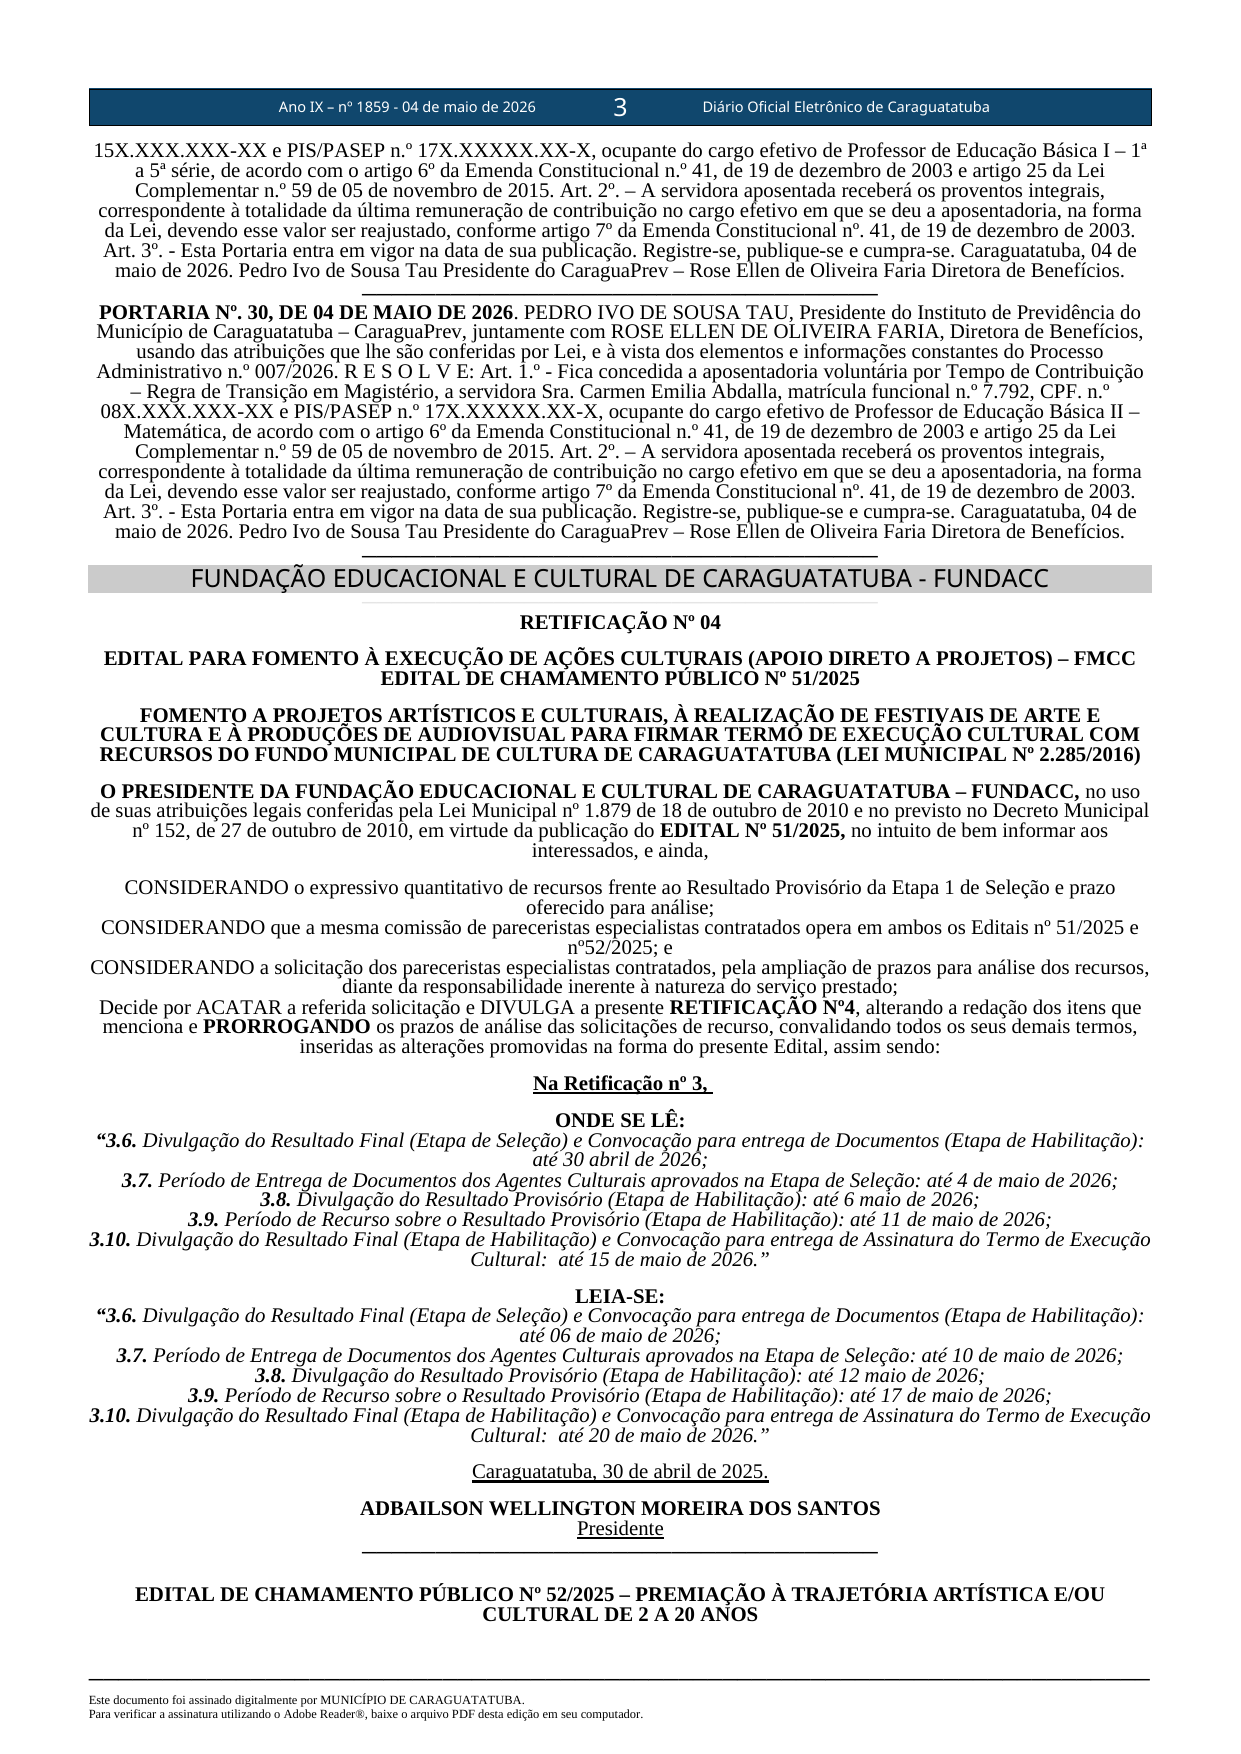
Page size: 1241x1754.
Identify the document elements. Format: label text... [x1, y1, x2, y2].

text Na Retificação nº 3, [88, 1058, 1152, 1095]
text Caraguatatuba, 30 de abril de 2025. [88, 1463, 1152, 1483]
text “3.6. Divulgação do Resultado Final (Etapa de Seleção) e Convocação para entrega de Documentos (Etapa de Habilitação): até 30 abril de 2026; [88, 1131, 1152, 1171]
text ADBAILSON WELLINGTON MOREIRA DOS SANTOS [88, 1499, 1152, 1519]
text ─────────────────────────────────── [88, 1539, 1152, 1561]
text Decide por ACATAR a referida solicitação e DIVULGA a presente RETIFICAÇÃO Nº4, alterando a redação dos itens que menciona e PRORROGANDO os prazos de análise das solicitações de recurso, convalidando todos os seus demais termos, inseridas as alterações promovidas na forma do presente Edital, assim sendo: [88, 998, 1152, 1058]
text ─────────────────────────────────── [88, 282, 1152, 303]
text 3.9. Período de Recurso sobre o Resultado Provisório (Etapa de Habilitação): até 11 de maio de 2026; [88, 1211, 1152, 1231]
text PORTARIA Nº. 30, DE 04 DE MAIO DE 2026. PEDRO IVO DE SOUSA TAU, Presidente do Instituto de Previdência do Município de Caraguatatuba – CaraguaPrev, juntamente com ROSE ELLEN DE OLIVEIRA FARIA, Diretora de Benefícios, usando das atribuições que lhe são conferidas por Lei, e à vista dos elementos e informações constantes do Processo Administrativo n.º 007/2026. R E S O L V E: Art. 1.º - Fica concedida a aposentadoria voluntária por Tempo de Contribuição – Regra de Transição em Magistério, a servidora Sra. Carmen Emilia Abdalla, matrícula funcional n.º 7.792, CPF. n.º 08X.XXX.XXX-XX e PIS/PASEP n.º 17X.XXXXX.XX-X, ocupante do cargo efetivo de Professor de Educação Básica II – Matemática, de acordo com o artigo 6º da Emenda Constitucional n.º 41, de 19 de dezembro de 2003 e artigo 25 da Lei Complementar n.º 59 de 05 de novembro de 2015. Art. 2º. – A servidora aposentada receberá os proventos integrais, correspondente à totalidade da última remuneração de contribuição no cargo efetivo em que se deu a aposentadoria, na forma da Lei, devendo esse valor ser reajustado, conforme artigo 7º da Emenda Constitucional nº. 41, de 19 de dezembro de 2003. Art. 3º. - Esta Portaria entra em vigor na data de sua publicação. Registre-se, publique-se e cumpra-se. Caraguatatuba, 04 de maio de 2026. Pedro Ivo de Sousa Tau Presidente do CaraguaPrev – Rose Ellen de Oliveira Faria Diretora de Benefícios. [88, 303, 1152, 543]
text EDITAL PARA FOMENTO À EXECUÇÃO DE AÇÕES CULTURAIS (APOIO DIRETO A PROJETOS) – FMCC EDITAL DE CHAMAMENTO PÚBLICO Nº 51/2025 [88, 650, 1152, 690]
text CONSIDERANDO o expressivo quantitativo de recursos frente ao Resultado Provisório da Etapa 1 de Seleção e prazo oferecido para análise; [88, 879, 1152, 919]
text “3.6. Divulgação do Resultado Final (Etapa de Seleção) e Convocação para entrega de Documentos (Etapa de Habilitação): até 06 de maio de 2026; [88, 1307, 1152, 1347]
text 3.7. Período de Entrega de Documentos dos Agentes Culturais aprovados na Etapa de Seleção: até 4 de maio de 2026; [88, 1171, 1152, 1191]
text LEIA-SE: [88, 1287, 1152, 1307]
text FUNDAÇÃO EDUCACIONAL E CULTURAL DE CARAGUATATUBA - FUNDACC [88, 565, 1152, 593]
text ─────────────────────────────────── [88, 543, 1152, 565]
text 3.8. Divulgação do Resultado Provisório (Etapa de Habilitação): até 12 maio de 2026; [88, 1367, 1152, 1387]
text CONSIDERANDO que a mesma comissão de pareceristas especialistas contratados opera em ambos os Editais nº 51/2025 e nº52/2025; e [88, 919, 1152, 959]
text ONDE SE LÊ: [88, 1111, 1152, 1131]
text 3.9. Período de Recurso sobre o Resultado Provisório (Etapa de Habilitação): até 17 de maio de 2026; [88, 1387, 1152, 1407]
text O PRESIDENTE DA FUNDAÇÃO EDUCACIONAL E CULTURAL DE CARAGUATATUBA – FUNDACC, no uso de suas atribuições legais conferidas pela Lei Municipal nº 1.879 de 18 de outubro de 2010 e no previsto no Decreto Municipal nº 152, de 27 de outubro de 2010, em virtude da publicação do EDITAL Nº 51/2025, no intuito de bem informar aos interessados, e ainda, [88, 782, 1152, 862]
text 3.8. Divulgação do Resultado Provisório (Etapa de Habilitação): até 6 maio de 2026; [88, 1191, 1152, 1211]
text Presidente [88, 1519, 1152, 1539]
text FOMENTO A PROJETOS ARTÍSTICOS E CULTURAIS, À REALIZAÇÃO DE FESTIVAIS DE ARTE E CULTURA E À PRODUÇÕES DE AUDIOVISUAL PARA FIRMAR TERMO DE EXECUÇÃO CULTURAL COM RECURSOS DO FUNDO MUNICIPAL DE CULTURA DE CARAGUATATUBA (LEI MUNICIPAL Nº 2.285/2016) [88, 706, 1152, 766]
text 15X.XXX.XXX-XX e PIS/PASEP n.º 17X.XXXXX.XX-X, ocupante do cargo efetivo de Professor de Educação Básica I – 1ª a 5ª série, de acordo com o artigo 6º da Emenda Constitucional n.º 41, de 19 de dezembro de 2003 e artigo 25 da Lei Complementar n.º 59 de 05 de novembro de 2015. Art. 2º. – A servidora aposentada receberá os proventos integrais, correspondente à totalidade da última remuneração de contribuição no cargo efetivo em que se deu a aposentadoria, na forma da Lei, devendo esse valor ser reajustado, conforme artigo 7º da Emenda Constitucional nº. 41, de 19 de dezembro de 2003. Art. 3º. - Esta Portaria entra em vigor na data de sua publicação. Registre-se, publique-se e cumpra-se. Caraguatatuba, 04 de maio de 2026. Pedro Ivo de Sousa Tau Presidente do CaraguaPrev – Rose Ellen de Oliveira Faria Diretora de Benefícios. [88, 142, 1152, 282]
text ─────────────────────────────────── [88, 593, 1152, 613]
text EDITAL DE CHAMAMENTO PÚBLICO Nº 52/2025 – PREMIAÇÃO À TRAJETÓRIA ARTÍSTICA E/OU CULTURAL DE 2 A 20 ANOS [88, 1586, 1152, 1626]
text 3.10. Divulgação do Resultado Final (Etapa de Habilitação) e Convocação para entrega de Assinatura do Termo de Execução Cultural: até 15 de maio de 2026.” [88, 1231, 1152, 1271]
text RETIFICAÇÃO Nº 04 [88, 613, 1152, 633]
text CONSIDERANDO a solicitação dos pareceristas especialistas contratados, pela ampliação de prazos para análise dos recursos, diante da responsabilidade inerente à natureza do serviço prestado; [88, 959, 1152, 998]
text 3.7. Período de Entrega de Documentos dos Agentes Culturais aprovados na Etapa de Seleção: até 10 de maio de 2026; [88, 1347, 1152, 1367]
text 3.10. Divulgação do Resultado Final (Etapa de Habilitação) e Convocação para entrega de Assinatura do Termo de Execução Cultural: até 20 de maio de 2026.” [88, 1407, 1152, 1447]
